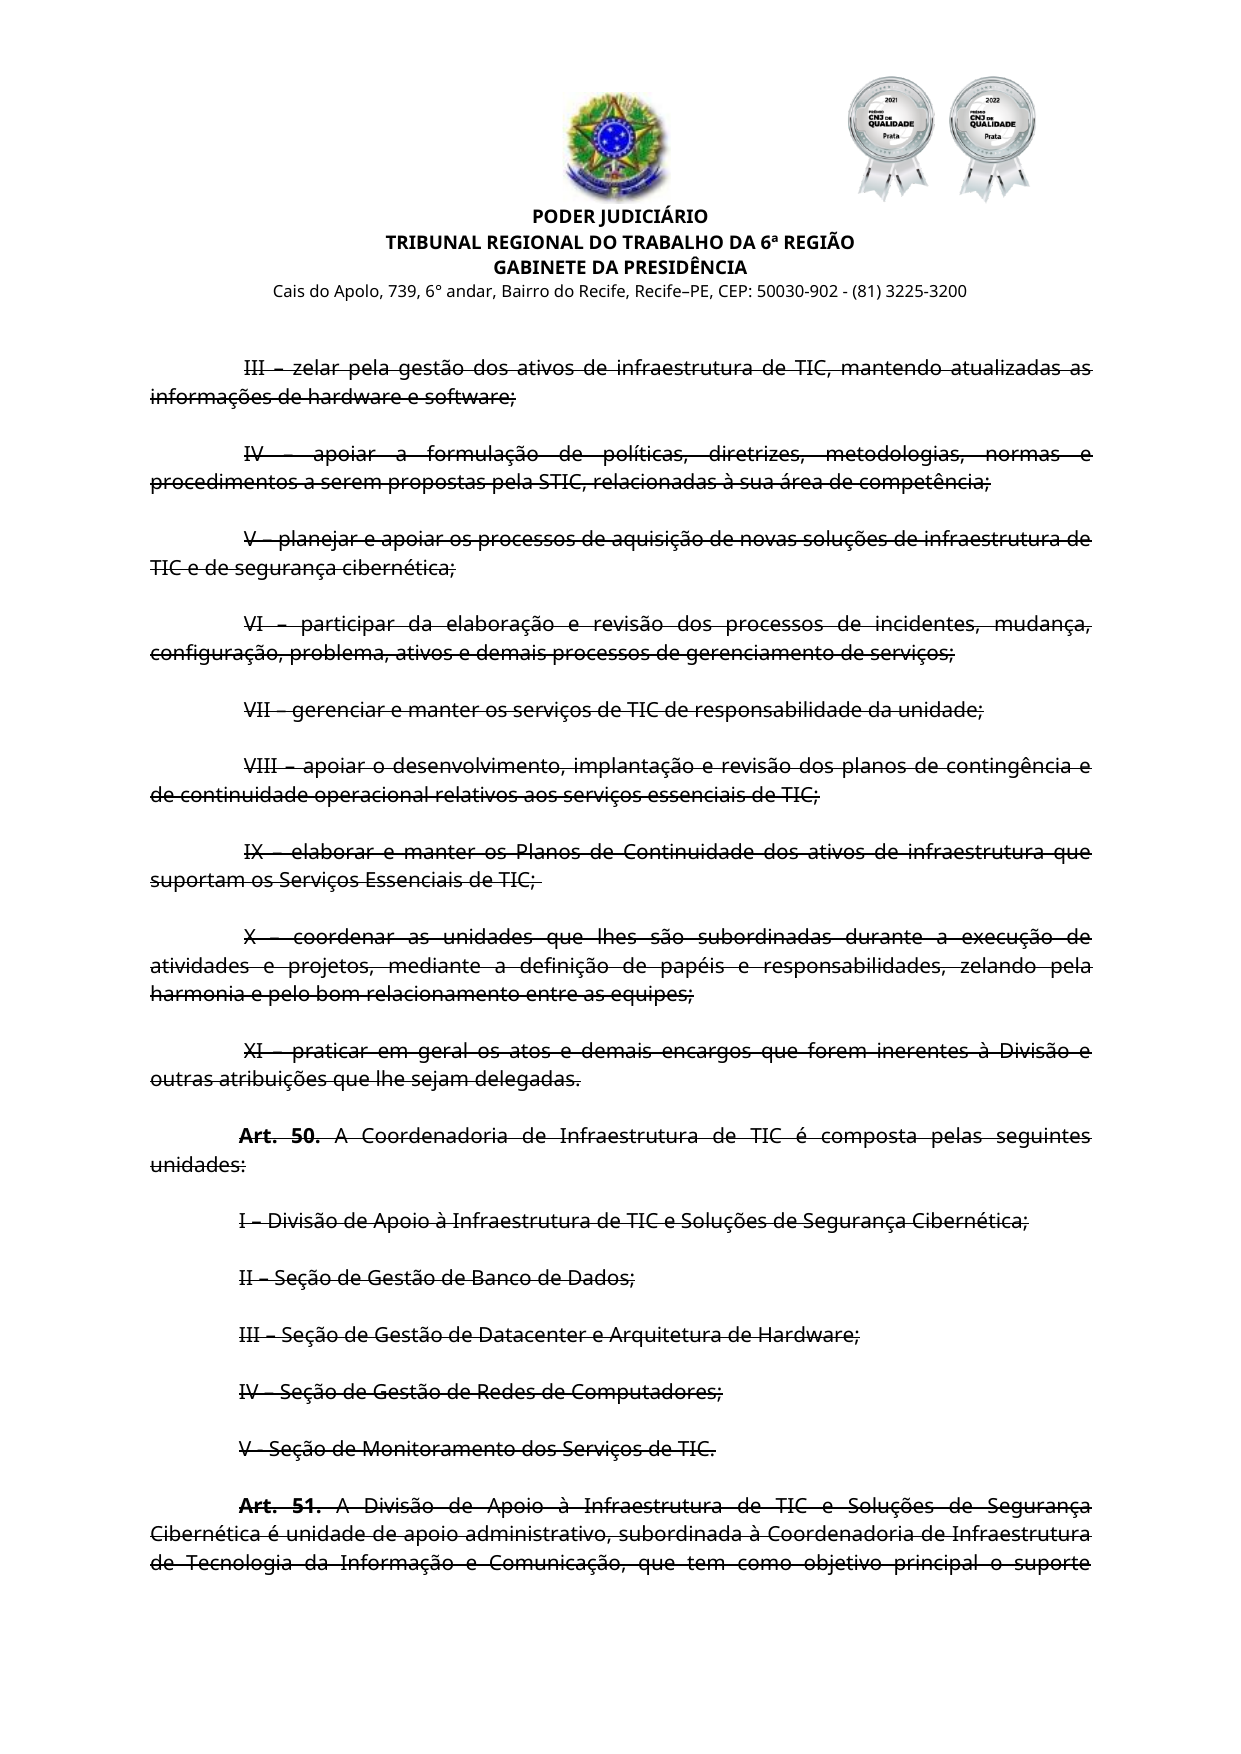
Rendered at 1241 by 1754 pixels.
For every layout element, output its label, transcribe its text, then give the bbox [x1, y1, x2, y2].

text IV – apoiar a formulação de políticas, diretrizes, metodologias, normas e procedimentos a serem propostas pela STIC, relacionadas à sua área de competência; [150, 439, 1093, 496]
picture [562, 92, 671, 204]
text Art. 51. A Divisão de Apoio à Infraestrutura de TIC e Soluções de Segurança Cibernética é unidade de apoio administrativo, subordinada à Coordenadoria de Infraestrutura de Tecnologia da Informação e Comunicação, que tem como objetivo principal o suporte administrativo às seções da Coordenadoria de Infraestrutura de TIC, no acompanhamento de projetos, processos, orçamentos, estudos e análise de soluções de infraestrutura e de segurança cibernética. [150, 1537, 1092, 1576]
text I – Divisão de Apoio à Infraestrutura de TIC e Soluções de Segurança Cibernética; [150, 1207, 1081, 1235]
text X – coordenar as unidades que lhes são subordinadas durante a execução de atividades e projetos, mediante a definição de papéis e responsabilidades, zelando pela harmonia e pelo bom relacionamento entre as equipes; [150, 922, 1093, 967]
text IV – Seção de Gestão de Redes de Computadores; [150, 1377, 1066, 1406]
text II – Seção de Gestão de Banco de Dados; [150, 1263, 1091, 1292]
text V – planejar e apoiar os processos de aquisição de novas soluções de infraestrutura de TIC e de segurança cibernética; [150, 524, 1093, 581]
text Art. 51. A Divisão de Apoio à Infraestrutura de TIC e Soluções de Segurança Cibernética é unidade de apoio administrativo, subordinada à Coordenadoria de Infraestrutura de Tecnologia da Informação e Comunicação, que tem como objetivo principal o suporte administrativo às seções da Coordenadoria de Infraestrutura de TIC, no acompanhamento de projetos, processos, orçamentos, estudos e análise de soluções de infraestrutura e de segurança cibernética. [150, 1491, 1092, 1536]
text XI – praticar em geral os atos e demais encargos que forem inerentes à Divisão e outras atribuições que lhe sejam delegadas. [150, 1036, 1093, 1093]
text X – coordenar as unidades que lhes são subordinadas durante a execução de atividades e projetos, mediante a definição de papéis e responsabilidades, zelando pela harmonia e pelo bom relacionamento entre as equipes; [150, 968, 1093, 1008]
text Art. 50. A Coordenadoria de Infraestrutura de TIC é composta pelas seguintes unidades: [150, 1121, 1092, 1178]
text VII – gerenciar e manter os serviços de TIC de responsabilidade da unidade; [150, 695, 1093, 723]
text III – zelar pela gestão dos ativos de infraestrutura de TIC, mantendo atualizadas as informações de hardware e software; [150, 353, 1093, 410]
text III – Seção de Gestão de Datacenter e Arquitetura de Hardware; [150, 1320, 1066, 1349]
picture [1185, 1655, 1201, 1684]
picture [828, 75, 1037, 204]
text VI – participar da elaboração e revisão dos processos de incidentes, mudança, configuração, problema, ativos e demais processos de gerenciamento de serviços; [150, 609, 1093, 666]
text V - Seção de Monitoramento dos Serviços de TIC. [150, 1434, 1066, 1463]
text IX – elaborar e manter os Planos de Continuidade dos ativos de infraestrutura que suportam os Serviços Essenciais de TIC; [150, 837, 1093, 894]
text VIII – apoiar o desenvolvimento, implantação e revisão dos planos de contingência e de continuidade operacional relativos aos serviços essenciais de TIC; [150, 752, 1093, 808]
